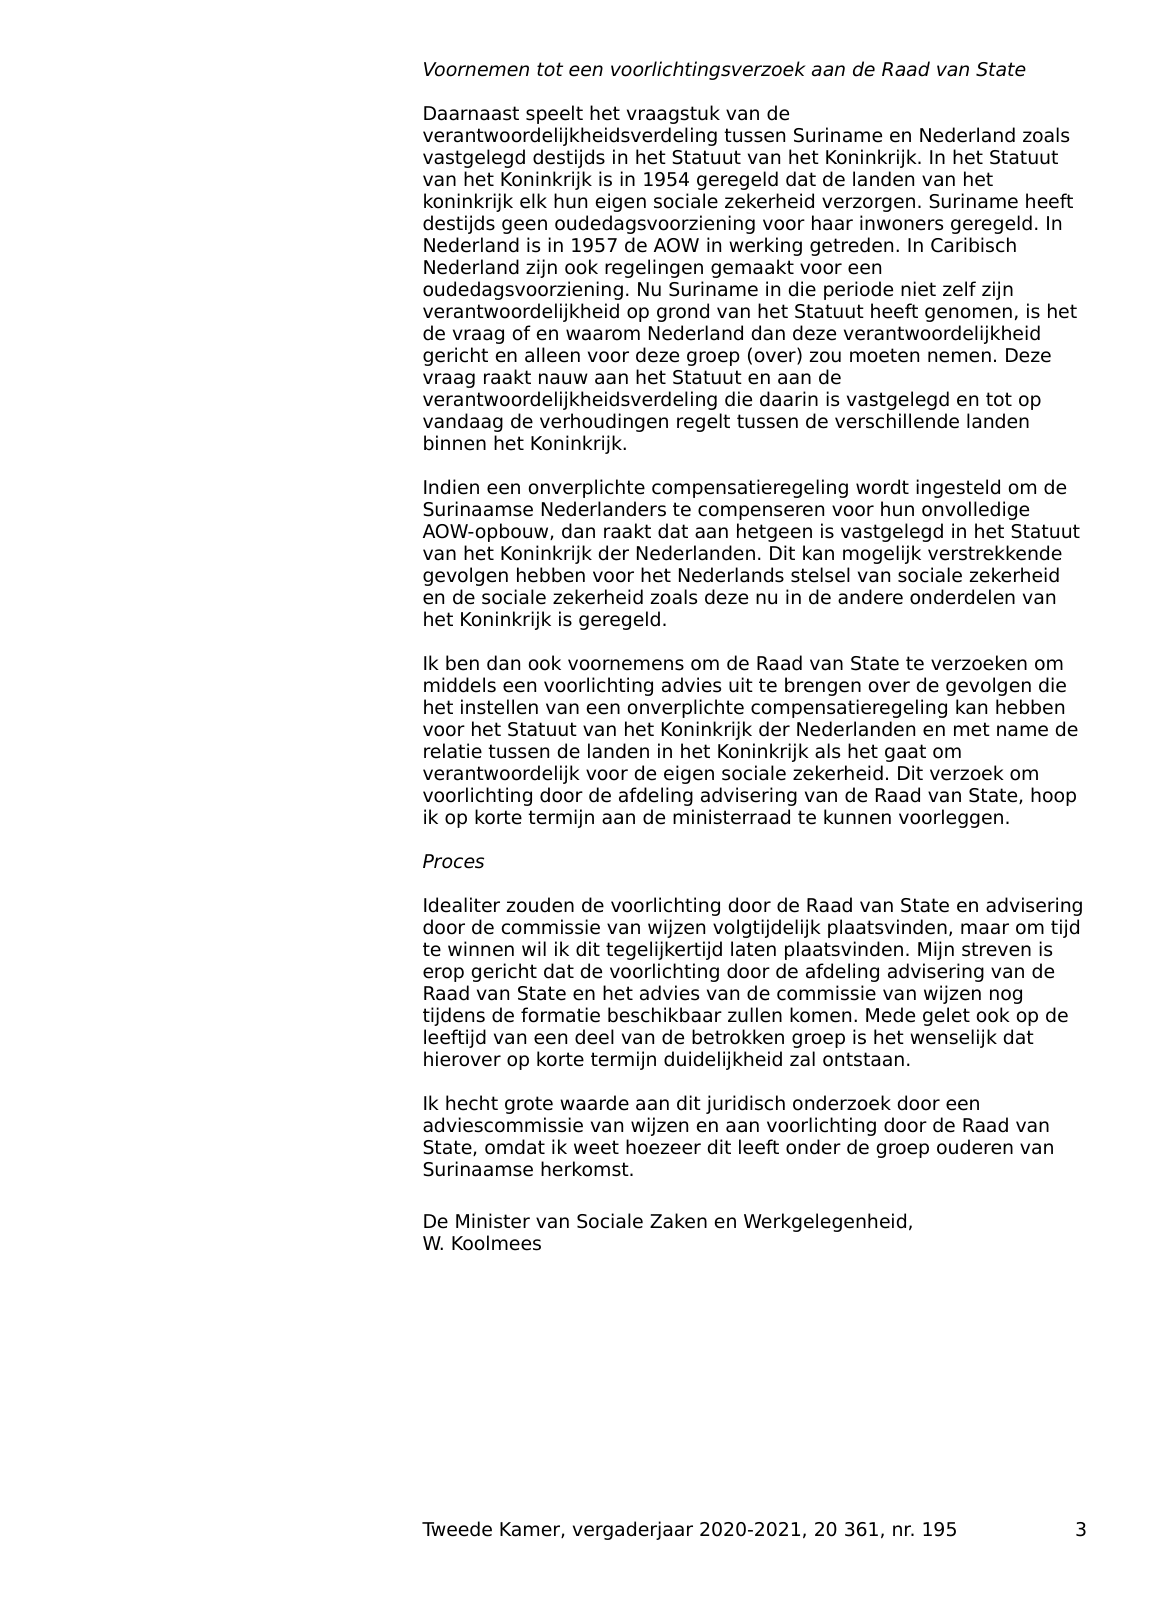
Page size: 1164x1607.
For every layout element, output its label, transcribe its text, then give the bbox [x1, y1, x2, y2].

text Idealiter zouden de voorlichting door de Raad van State en advisering door de commissie van wijzen volgtijdelijk plaatsvinden, maar om tijd te winnen wil ik dit tegelijkertijd laten plaatsvinden. Mijn streven is erop gericht dat de voorlichting door de afdeling advisering van de Raad van State en het advies van de commissie van wijzen nog tijdens de formatie beschikbaar zullen komen. Mede gelet ook op de leeftijd van een deel van de betrokken groep is het wenselijk dat hierover op korte termijn duidelijkheid zal ontstaan. [422, 895, 1087, 1071]
text Indien een onverplichte compensatieregeling wordt ingesteld om de Surinaamse Nederlanders te compenseren voor hun onvolledige AOW-opbouw, dan raakt dat aan hetgeen is vastgelegd in het Statuut van het Koninkrijk der Nederlanden. Dit kan mogelijk verstrekkende gevolgen hebben voor het Nederlands stelsel van sociale zekerheid en de sociale zekerheid zoals deze nu in de andere onderdelen van het Koninkrijk is geregeld. [422, 477, 1087, 631]
text Daarnaast speelt het vraagstuk van de verantwoordelijkheidsverdeling tussen Suriname en Nederland zoals vastgelegd destijds in het Statuut van het Koninkrijk. In het Statuut van het Koninkrijk is in 1954 geregeld dat de landen van het koninkrijk elk hun eigen sociale zekerheid verzorgen. Suriname heeft destijds geen oudedagsvoorziening voor haar inwoners geregeld. In Nederland is in 1957 de AOW in werking getreden. In Caribisch Nederland zijn ook regelingen gemaakt voor een oudedagsvoorziening. Nu Suriname in die periode niet zelf zijn verantwoordelijkheid op grond van het Statuut heeft genomen, is het de vraag of en waarom Nederland dan deze verantwoordelijkheid gericht en alleen voor deze groep (over) zou moeten nemen. Deze vraag raakt nauw aan het Statuut en aan de verantwoordelijkheidsverdeling die daarin is vastgelegd en tot op vandaag de verhoudingen regelt tussen de verschillende landen binnen het Koninkrijk. [422, 103, 1087, 455]
text Ik ben dan ook voornemens om de Raad van State te verzoeken om middels een voorlichting advies uit te brengen over de gevolgen die het instellen van een onverplichte compensatieregeling kan hebben voor het Statuut van het Koninkrijk der Nederlanden en met name de relatie tussen de landen in het Koninkrijk als het gaat om verantwoordelijk voor de eigen sociale zekerheid. Dit verzoek om voorlichting door de afdeling advisering van de Raad van State, hoop ik op korte termijn aan de ministerraad te kunnen voorleggen. [422, 653, 1087, 829]
text Ik hecht grote waarde aan dit juridisch onderzoek door een adviescommissie van wijzen en aan voorlichting door de Raad van State, omdat ik weet hoezeer dit leeft onder de groep ouderen van Surinaamse herkomst. [422, 1093, 1087, 1181]
subtitle Proces [422, 851, 1087, 873]
text De Minister van Sociale Zaken en Werkgelegenheid, W. Koolmees [422, 1211, 1087, 1255]
subtitle Voornemen tot een voorlichtingsverzoek aan de Raad van State [422, 59, 1087, 81]
